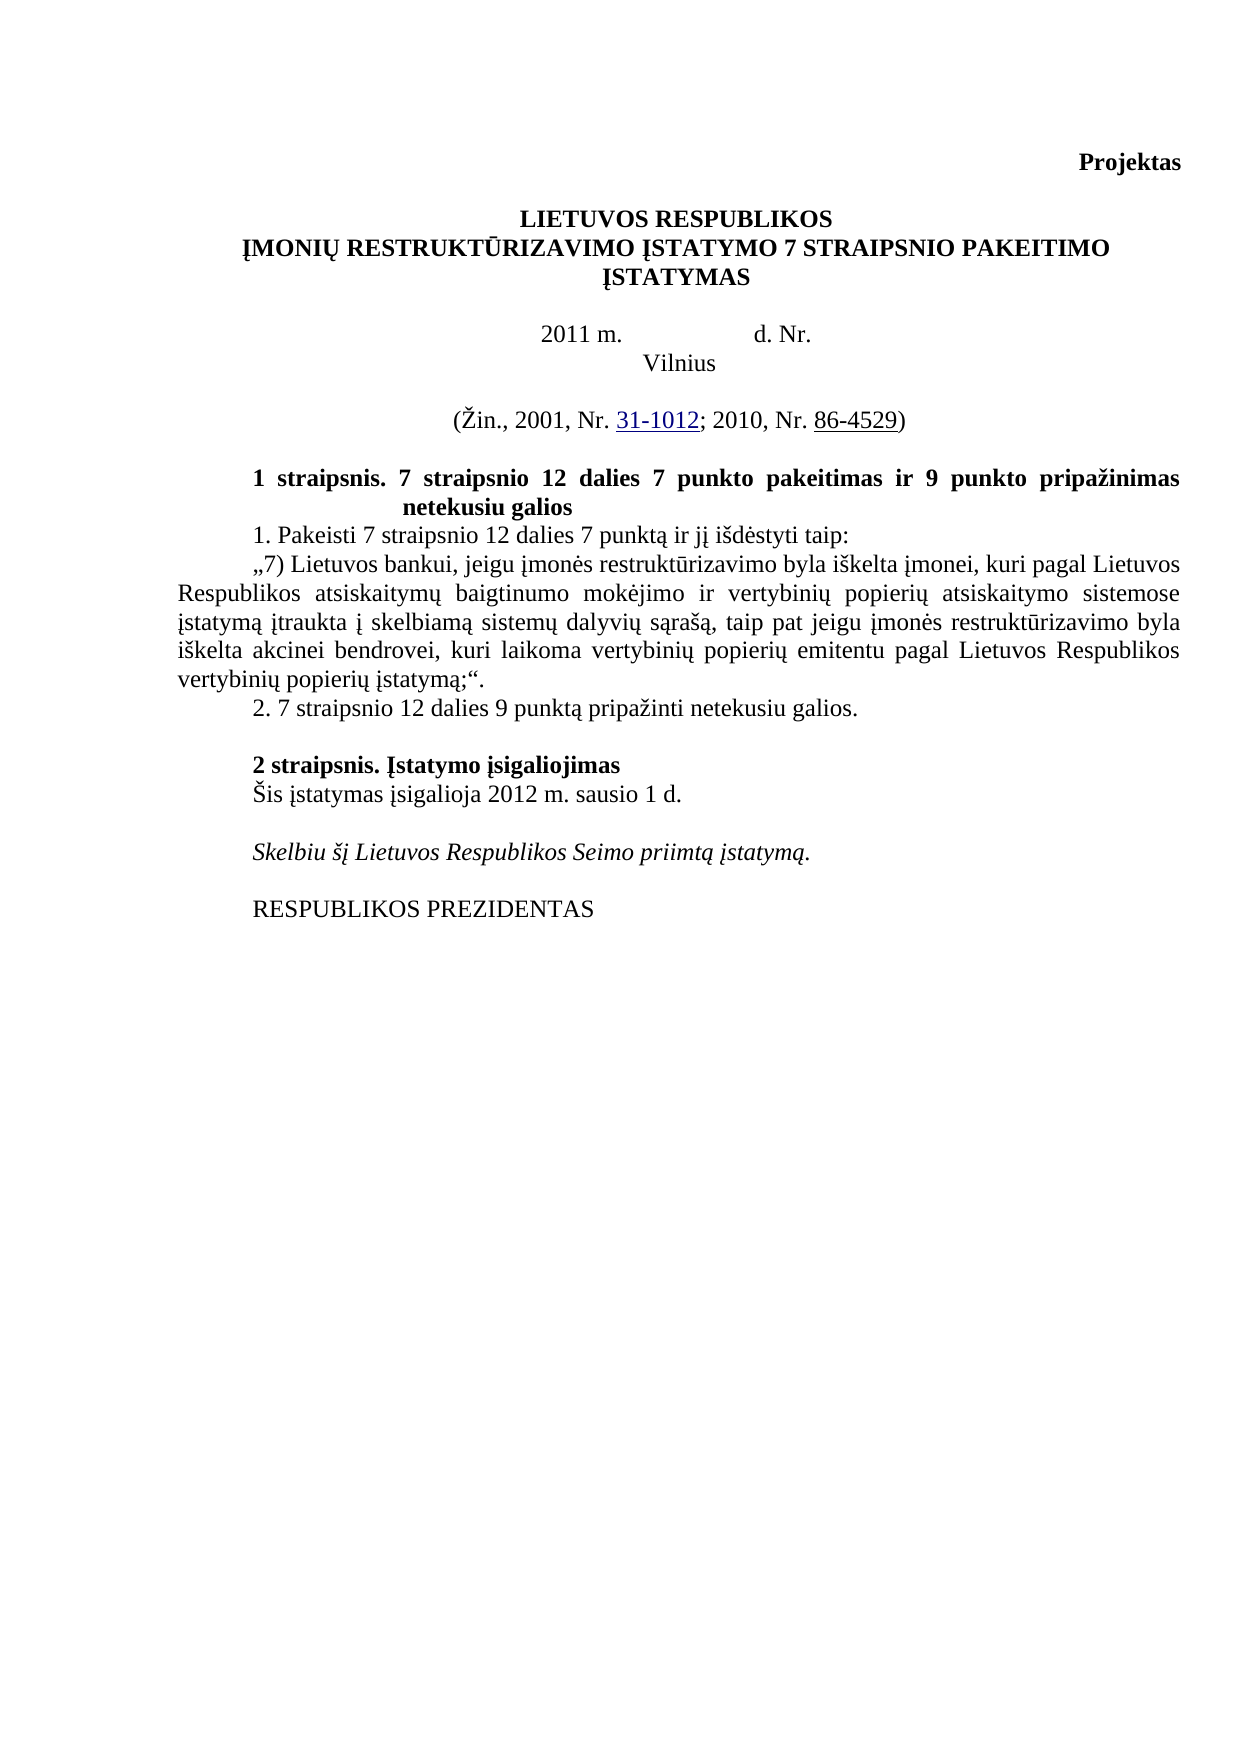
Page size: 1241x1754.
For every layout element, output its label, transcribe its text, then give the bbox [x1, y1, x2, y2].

text ĮMONIŲ RESTRUKTŪRIZAVIMO ĮSTATYMO 7 STRAIPSNIO PAKEITIMO [177, 233, 1181, 262]
text 1. Pakeisti 7 straipsnio 12 dalies 7 punktą ir jį išdėstyti taip: [177, 521, 1181, 549]
text Vilnius [177, 348, 1181, 377]
text 2. 7 straipsnio 12 dalies 9 punktą pripažinti netekusiu galios. [177, 693, 1181, 722]
text „7) Lietuvos bankui, jeigu įmonės restruktūrizavimo byla iškelta įmonei, kuri pagal Lietuvos Respublikos atsiskaitymų baigtinumo mokėjimo ir vertybinių popierių atsiskaitymo sistemose įstatymą įtraukta į skelbiamą sistemų dalyvių sąrašą, taip pat jeigu įmonės restruktūrizavimo byla iškelta akcinei bendrovei, kuri laikoma vertybinių popierių emitentu pagal Lietuvos Respublikos vertybinių popierių įstatymą;“. [177, 549, 1181, 693]
text Skelbiu šį Lietuvos Respublikos Seimo priimtą įstatymą. [177, 837, 1181, 866]
text ĮSTATYMAS [177, 262, 1181, 291]
text 2011 m. d. Nr. [177, 319, 1181, 348]
text RESPUBLIKOS PREZIDENTAS [177, 894, 1181, 923]
text 2 straipsnis. Įstatymo įsigaliojimas [177, 751, 1181, 779]
text LIETUVOS RESPUBLIKOS [177, 204, 1181, 233]
text Šis įstatymas įsigalioja 2012 m. sausio 1 d. [177, 779, 1181, 808]
text Projektas [177, 147, 1181, 176]
text (Žin., 2001, Nr. 31-1012; 2010, Nr. 86-4529) [177, 406, 1181, 434]
text 1 straipsnis. 7 straipsnio 12 dalies 7 punkto pakeitimas ir 9 punkto pripažinimas netekusiu galios [252, 463, 1181, 521]
